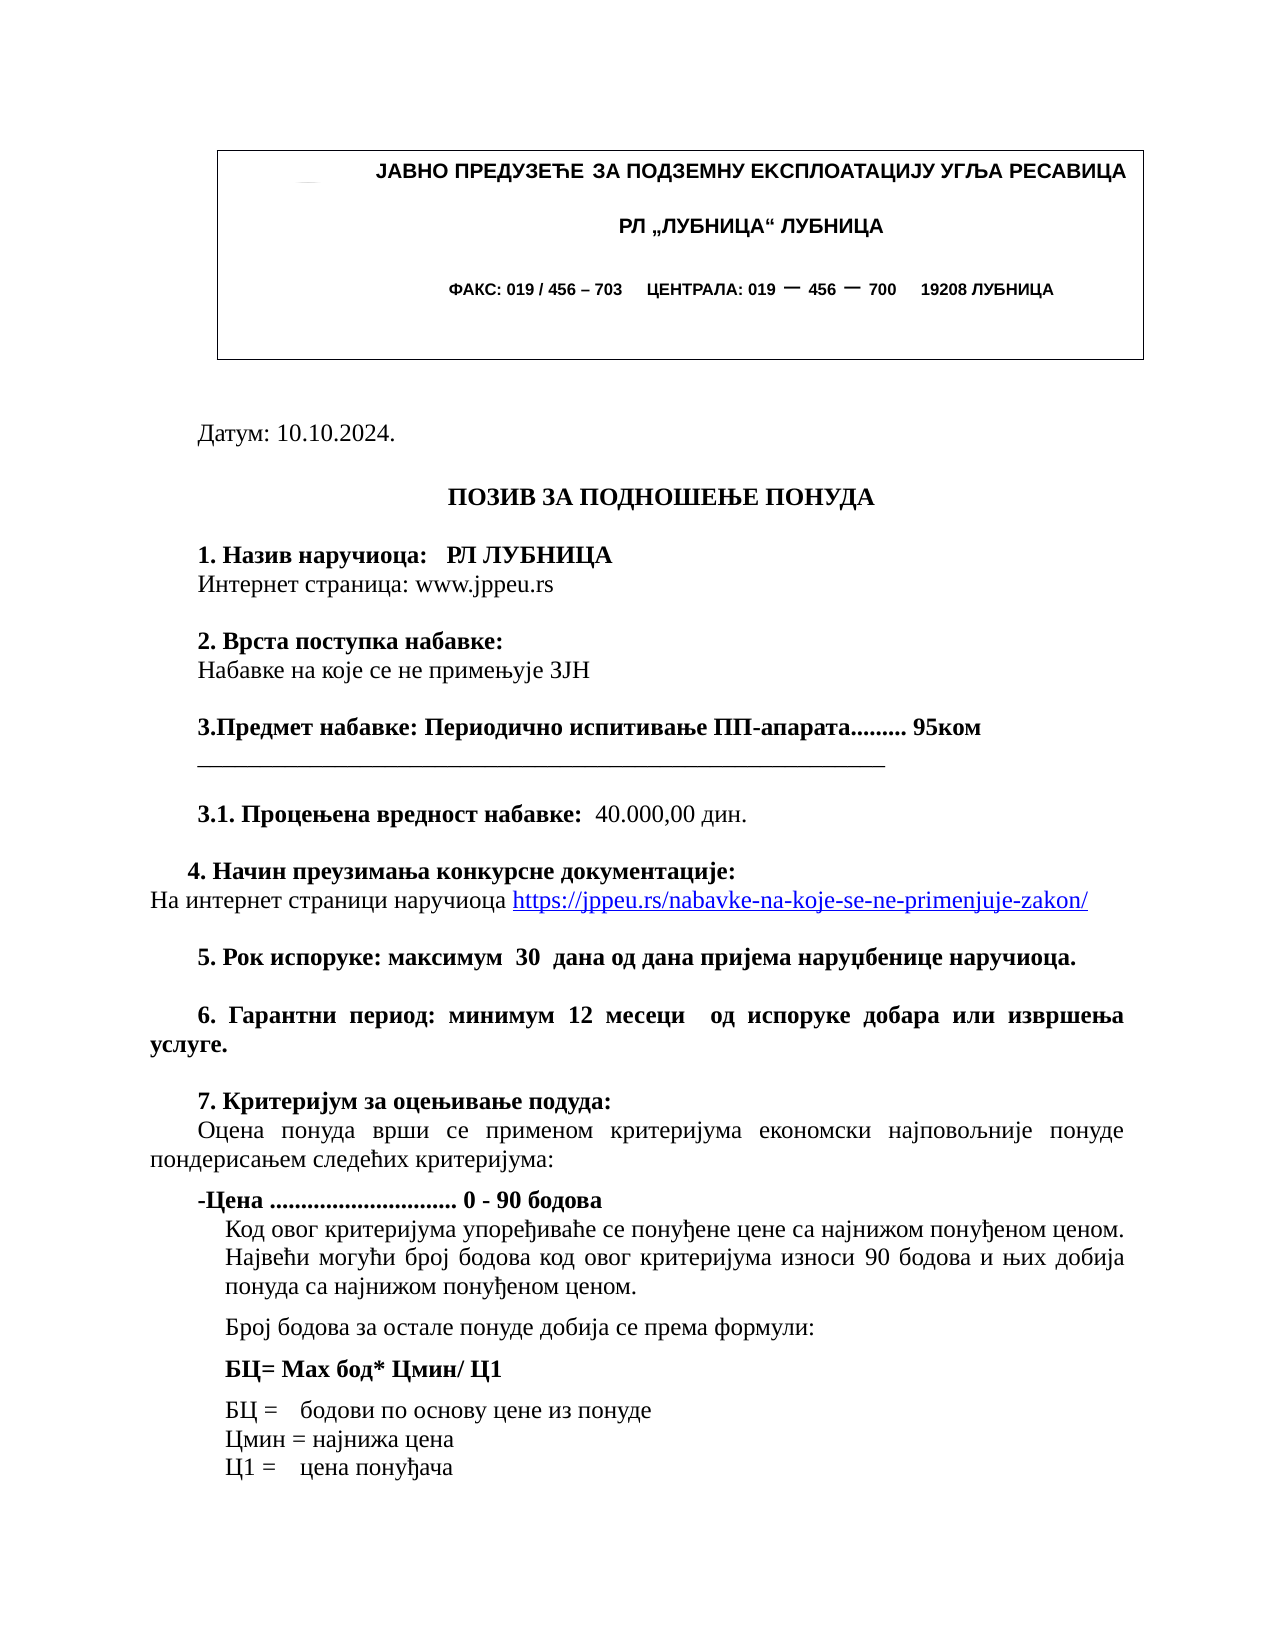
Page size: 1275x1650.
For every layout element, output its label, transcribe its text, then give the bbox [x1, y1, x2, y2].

text Број бодова за остале понуде добија се према формули: [225, 1312, 1125, 1341]
text На интернет страници наручиоца https://jppeu.rs/nabavke-na-koje-se-ne-primenjuje-zakon/ [150, 885, 1125, 914]
table_header ЈАВНО ПРЕДУЗЕЋЕ ЗА ПОДЗЕМНУ EKСПЛОАТАЦИЈУ УГЉА РЕСАВИЦА РЛ „ЛУБНИЦА“ ЛУБНИЦА ФАКС: 019 / 456 – 703 ЦЕНТРАЛА: 019 – 456 – 700 19208 ЛУБНИЦA [218, 151, 1143, 359]
text Код овог критеријума упоређиваће се понуђене цене са најнижом понуђеном ценом. Највећи могући број бодова код овог критеријума износи 90 бодова и њих добија понуда са најнижом понуђеном ценом. [225, 1214, 1125, 1300]
text 7. Критеријум за оцењивање подуда: [150, 1086, 1125, 1115]
text -Цена .............................. 0 - 90 бодова [150, 1185, 1125, 1214]
text 1. Назив наручиоца: РЛ ЛУБНИЦА [150, 540, 1125, 569]
text Оцена понуда врши се применом критеријума економски најповољније понуде пондерисањем следећих критеријума: [150, 1115, 1125, 1172]
text Ц1 = цена понуђача [225, 1452, 1125, 1481]
text 3.Предмет набавке: Периодично испитивање ПП-апарата......... 95ком [150, 712, 1125, 741]
text Цмин = најнижа цена [225, 1424, 1125, 1452]
text _______________________________________________________ [150, 741, 1125, 770]
text БЦ = бодови по основу цене из понуде [225, 1395, 1125, 1424]
text Датум: 10.10.2024. [150, 418, 1125, 447]
text 6. Гарантни период: минимум 12 месеци од испоруке добара или извршења услуге. [150, 1000, 1125, 1057]
text БЦ= Маx бод* Цмин/ Ц1 [225, 1354, 1125, 1382]
text Интернет страница: www.jppeu.rs [150, 569, 1125, 597]
text 3.1. Процењена вредност набавке: 40.000,00 дин. [150, 799, 1125, 827]
text 5. Рок испоруке: максимум 30 дана од дана пријема наруџбенице наручиоца. [150, 942, 1125, 971]
text Набавке на које се не примењује ЗЈН [150, 655, 1125, 684]
text 4. Начин преузимања конкурсне документације: [150, 856, 1125, 885]
text 2. Врста поступка набавке: [150, 626, 1125, 655]
text ПОЗИВ ЗА ПОДНОШЕЊЕ ПОНУДА [150, 482, 1125, 511]
